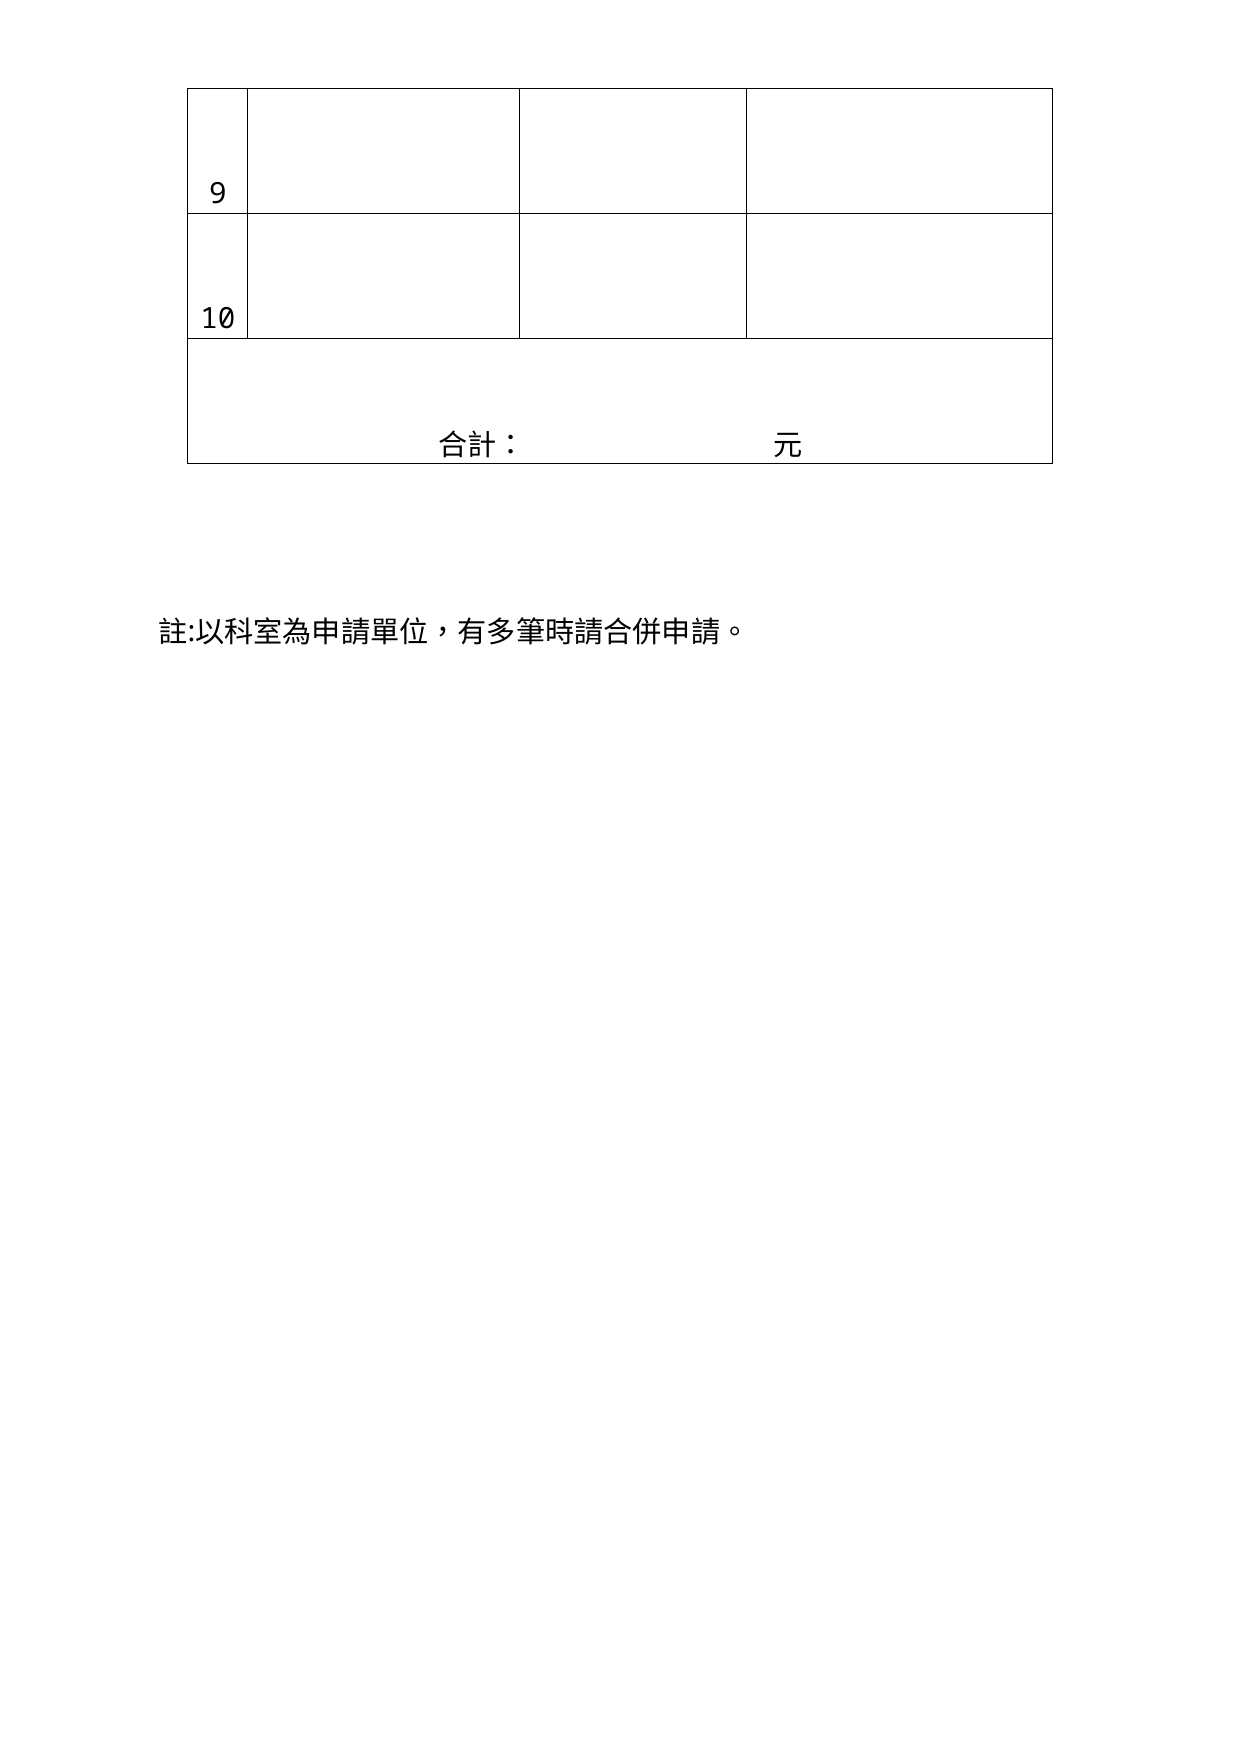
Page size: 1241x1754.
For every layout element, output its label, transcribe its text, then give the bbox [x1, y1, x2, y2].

table_cell 10 [188, 214, 247, 338]
table_cell [747, 214, 1052, 338]
table_cell [520, 89, 746, 213]
table_cell [248, 214, 519, 338]
table_cell [248, 89, 519, 213]
table_cell 9 [188, 89, 247, 213]
table_cell 合計： 元 [188, 339, 1052, 463]
table_cell [520, 214, 746, 338]
text 註:以科室為申請單位，有多筆時請合併申請。 [158, 588, 1053, 651]
table_cell [747, 89, 1052, 213]
